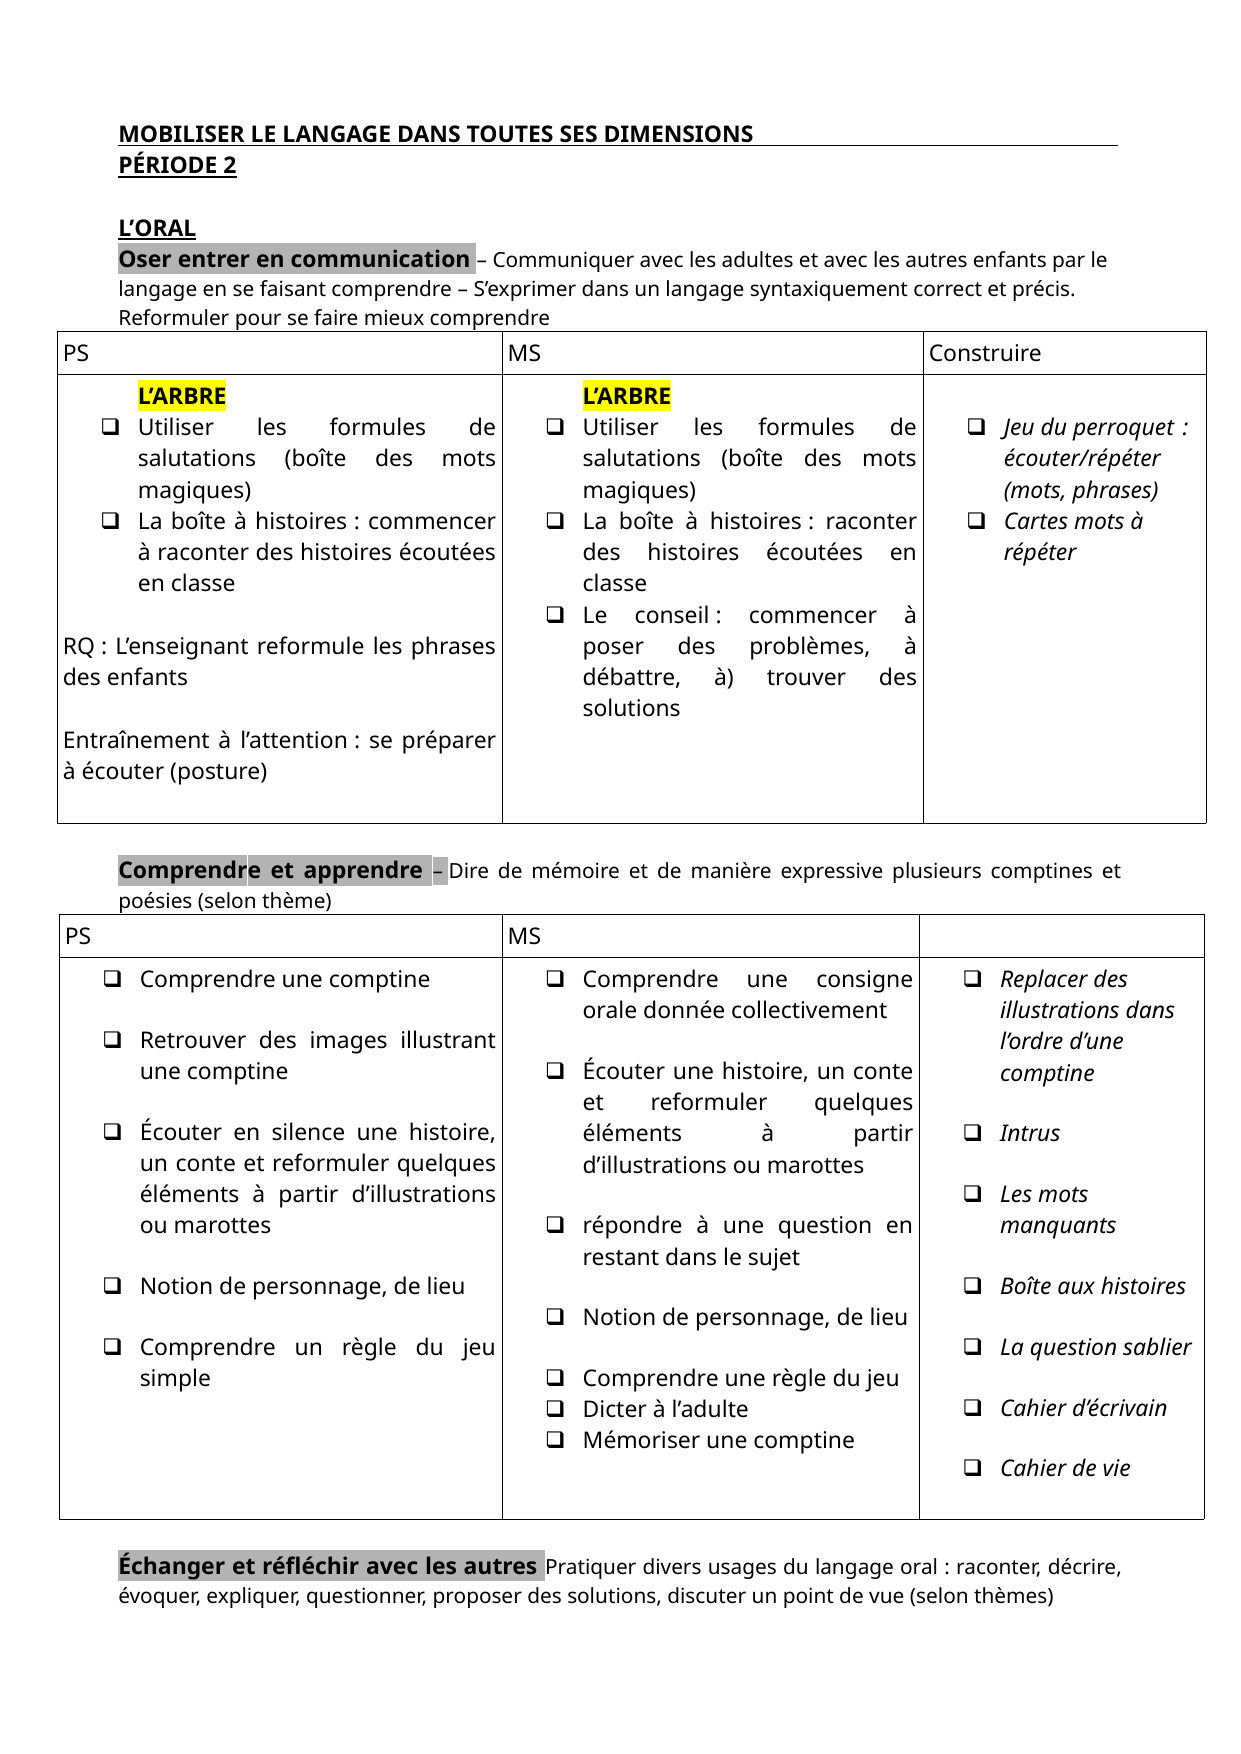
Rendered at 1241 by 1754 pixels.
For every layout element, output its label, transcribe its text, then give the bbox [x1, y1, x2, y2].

table_cell Comprendre une consigne orale donnée collectivement Écouter une histoire, un conte et reformuler quelques éléments à partir d’illustrations ou marottes répondre à une question en restant dans le sujet Notion de personnage, de lieu Comprendre une règle du jeu Dicter à l’adulte Mémoriser une comptine [503, 958, 919, 1519]
table_cell Jeu du perroquet : écouter/répéter (mots, phrases) Cartes mots à répéter [924, 375, 1206, 823]
table_header [920, 915, 1204, 957]
table_header PS [60, 915, 502, 957]
text Comprendre et apprendre – Dire de mémoire et de manière expressive plusieurs comptines et poésies (selon thème) [118, 854, 1122, 914]
table_cell L’ARBRE Utiliser les formules de salutations (boîte des mots magiques) La boîte à histoires : commencer à raconter des histoires écoutées en classe RQ : L’enseignant reformule les phrases des enfants Entraînement à l’attention : se préparer à écouter (posture) [58, 375, 502, 823]
table_header MS [503, 915, 919, 957]
table_cell L’ARBRE Utiliser les formules de salutations (boîte des mots magiques) La boîte à histoires : raconter des histoires écoutées en classe Le conseil : commencer à poser des problèmes, à débattre, à) trouver des solutions [503, 375, 923, 823]
text Oser entrer en communication – Communiquer avec les adultes et avec les autres enfants par le langage en se faisant comprendre – S’exprimer dans un langage syntaxiquement correct et précis. Reformuler pour se faire mieux comprendre [118, 243, 1122, 331]
text Échanger et réfléchir avec les autres Pratiquer divers usages du langage oral : raconter, décrire, évoquer, expliquer, questionner, proposer des solutions, discuter un point de vue (selon thèmes) [118, 1550, 1122, 1610]
table_cell Replacer des illustrations dans l’ordre d’une comptine Intrus Les mots manquants Boîte aux histoires La question sablier Cahier d’écrivain Cahier de vie [920, 958, 1204, 1519]
table_cell Comprendre une comptine Retrouver des images illustrant une comptine Écouter en silence une histoire, un conte et reformuler quelques éléments à partir d’illustrations ou marottes Notion de personnage, de lieu Comprendre un règle du jeu simple [60, 958, 502, 1519]
text L’ORAL [118, 212, 1122, 243]
table_header MS [503, 332, 923, 374]
table_header PS [58, 332, 502, 374]
table_header Construire [924, 332, 1206, 374]
text MOBILISER LE LANGAGE DANS TOUTES SES DIMENSIONS PÉRIODE 2 [118, 118, 1122, 181]
